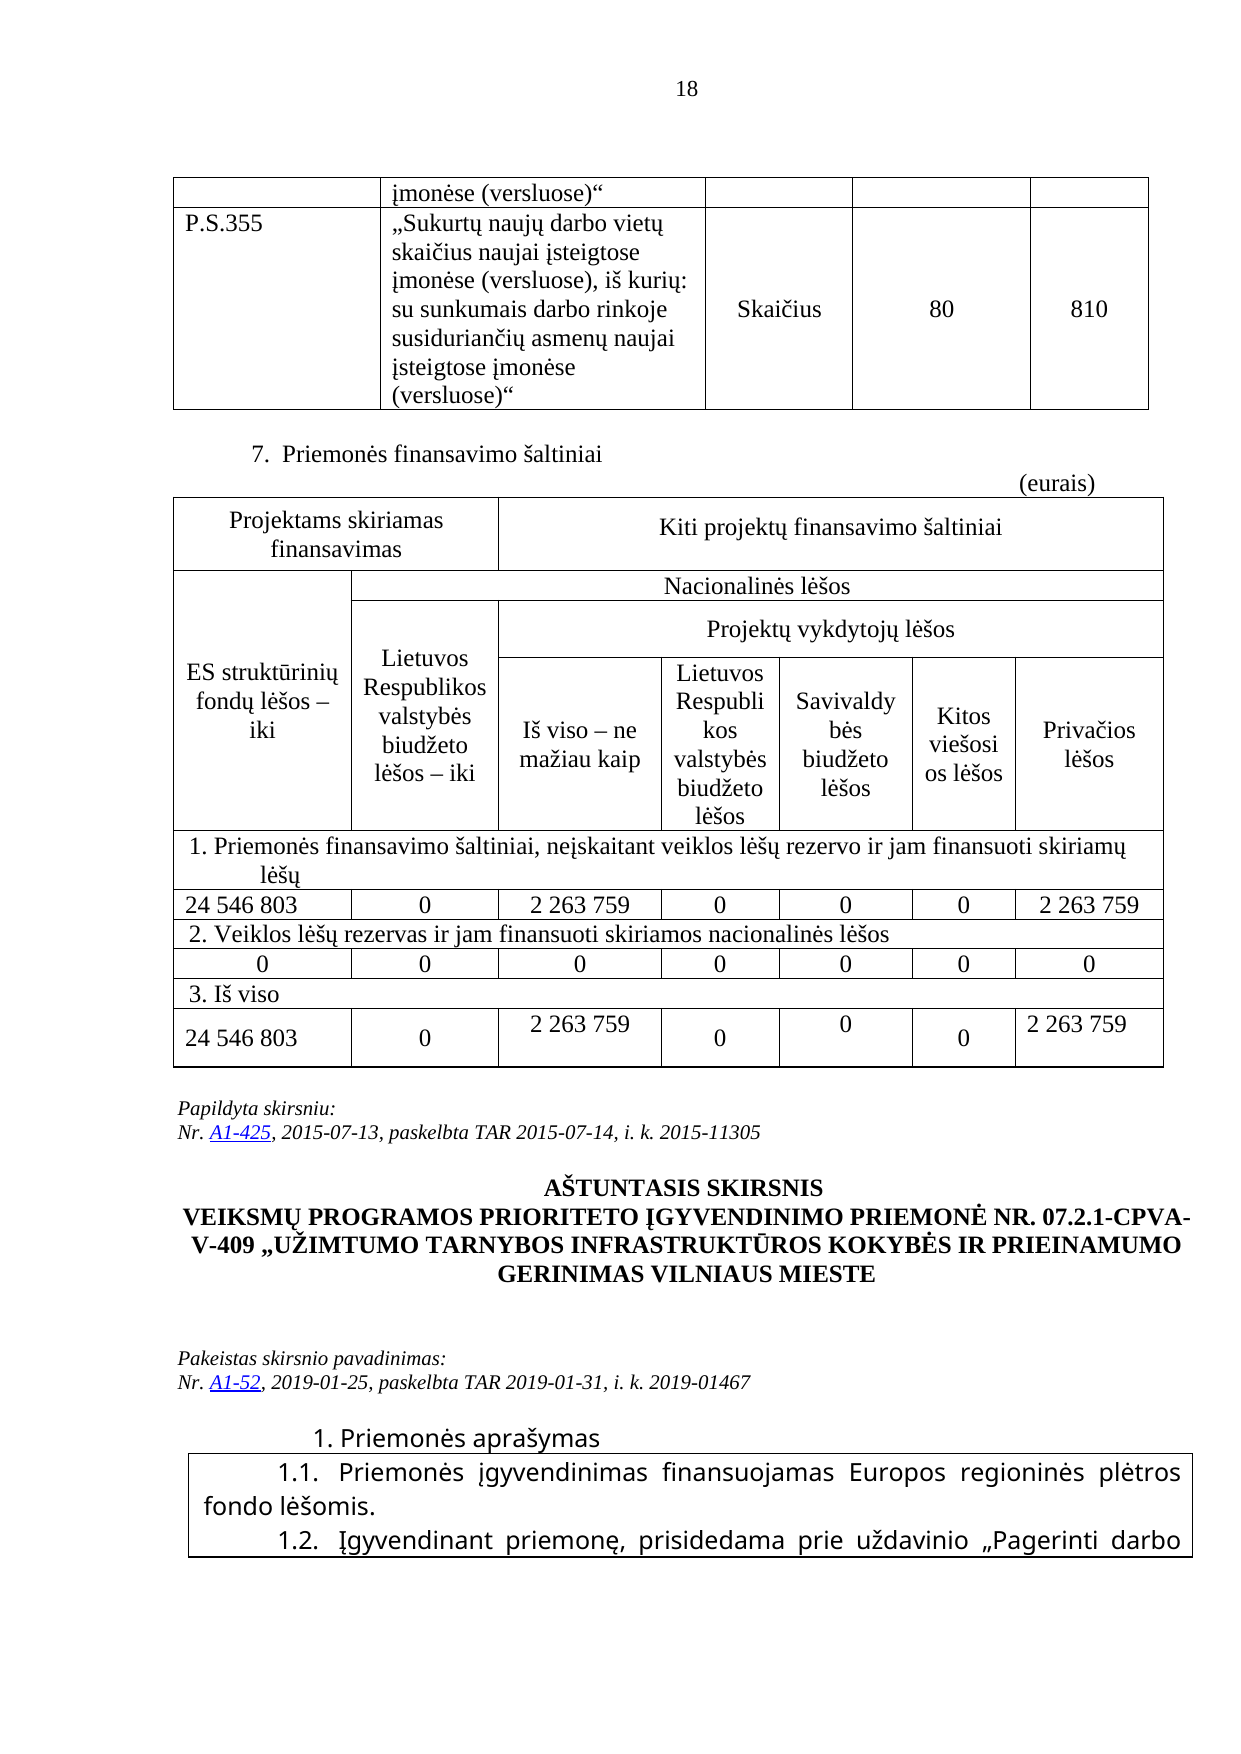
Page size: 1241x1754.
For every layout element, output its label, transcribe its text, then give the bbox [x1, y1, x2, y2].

table_cell 2. Veiklos lėšų rezervas ir jam finansuoti skiriamos nacionalinės lėšos [174, 920, 1163, 948]
table_cell P.S.355 [174, 208, 380, 409]
table_cell įmonėse (versluose)“ [381, 178, 705, 207]
text Pakeistas skirsnio pavadinimas: [177, 1346, 1196, 1370]
table_cell [174, 178, 380, 207]
table_cell Skaičius [706, 208, 852, 409]
table_header Kiti projektų finansavimo šaltiniai [499, 498, 1163, 570]
table_cell 24 546 803 [174, 1009, 351, 1066]
table_cell 0 [499, 949, 661, 978]
table_cell 2 263 759 [1016, 1009, 1163, 1066]
table_cell 0 [662, 1009, 779, 1066]
table_cell 0 [662, 949, 779, 978]
table_cell 0 [780, 890, 912, 918]
text VEIKSMŲ PROGRAMOS PRIORITETO ĮGYVENDINIMO PRIEMONĖ NR. 07.2.1-CPVA-V-409 „UŽIMTUMO TARNYBOS INFRASTRUKTŪROS KOKYBĖS IR PRIEINAMUMO GERINIMAS VILNIAUS MIESTE [177, 1202, 1196, 1288]
text AŠTUNTASIS SKIRSNIS [177, 1173, 1196, 1202]
table_cell „Sukurtų naujų darbo vietų skaičius naujai įsteigtose įmonėse (versluose), iš kurių: su sunkumais darbo rinkoje susiduriančių asmenų naujai įsteigtose įmonėse (versluose)“ [381, 208, 705, 409]
table_cell Iš viso – ne mažiau kaip [499, 658, 661, 830]
table_cell Savivaldybės biudžeto lėšos [780, 658, 912, 830]
table_cell 0 [913, 1009, 1015, 1066]
text Nr. A1-52, 2019-01-25, paskelbta TAR 2019-01-31, i. k. 2019-01467 [177, 1370, 1196, 1394]
table_cell 0 [780, 1009, 912, 1066]
table_cell [706, 178, 852, 207]
table_cell 0 [662, 890, 779, 918]
table_cell 0 [913, 890, 1015, 918]
table_cell ES struktūrinių fondų lėšos – iki [174, 571, 351, 830]
table_cell 0 [1016, 949, 1163, 978]
table_cell Lietuvos Respublikos valstybės biudžeto lėšos [662, 658, 779, 830]
table_cell 24 546 803 [174, 890, 351, 918]
table_cell 0 [913, 949, 1015, 978]
text (eurais) [177, 468, 1196, 497]
table_cell Privačios lėšos [1016, 658, 1163, 830]
table_cell 0 [174, 949, 351, 978]
table_header 1.1. Priemonės įgyvendinimas finansuojamas Europos regioninės plėtros fondo lėšomis. 1.2. Įgyvendinant priemonę, prisidedama prie uždavinio „Pagerinti darbo [189, 1454, 1192, 1556]
table_cell Projektų vykdytojų lėšos [499, 601, 1163, 657]
text Papildyta skirsniu: [177, 1096, 1196, 1120]
table_cell 0 [780, 949, 912, 978]
table_cell 2 263 759 [1016, 890, 1163, 918]
table_cell 0 [352, 890, 498, 918]
text Nr. A1-425, 2015-07-13, paskelbta TAR 2015-07-14, i. k. 2015-11305 [177, 1120, 1196, 1144]
table_cell [1031, 178, 1148, 207]
table_cell 0 [352, 1009, 498, 1066]
table_cell 3. Iš viso [174, 979, 1163, 1008]
table_cell [853, 178, 1030, 207]
table_cell 1. Priemonės finansavimo šaltiniai, neįskaitant veiklos lėšų rezervo ir jam finansuoti skiriamų lėšų [174, 831, 1163, 889]
table_cell 80 [853, 208, 1030, 409]
table_cell 810 [1031, 208, 1148, 409]
table_cell 2 263 759 [499, 1009, 661, 1066]
text 7. Priemonės finansavimo šaltiniai [251, 439, 1196, 468]
text 1. Priemonės aprašymas [177, 1422, 1196, 1453]
table_cell Lietuvos Respublikos valstybės biudžeto lėšos – iki [352, 601, 498, 830]
table_cell 0 [352, 949, 498, 978]
table_cell Kitos viešosios lėšos [913, 658, 1015, 830]
table_header Projektams skiriamas finansavimas [174, 498, 498, 570]
table_cell 2 263 759 [499, 890, 661, 918]
table_cell Nacionalinės lėšos [352, 571, 1163, 600]
